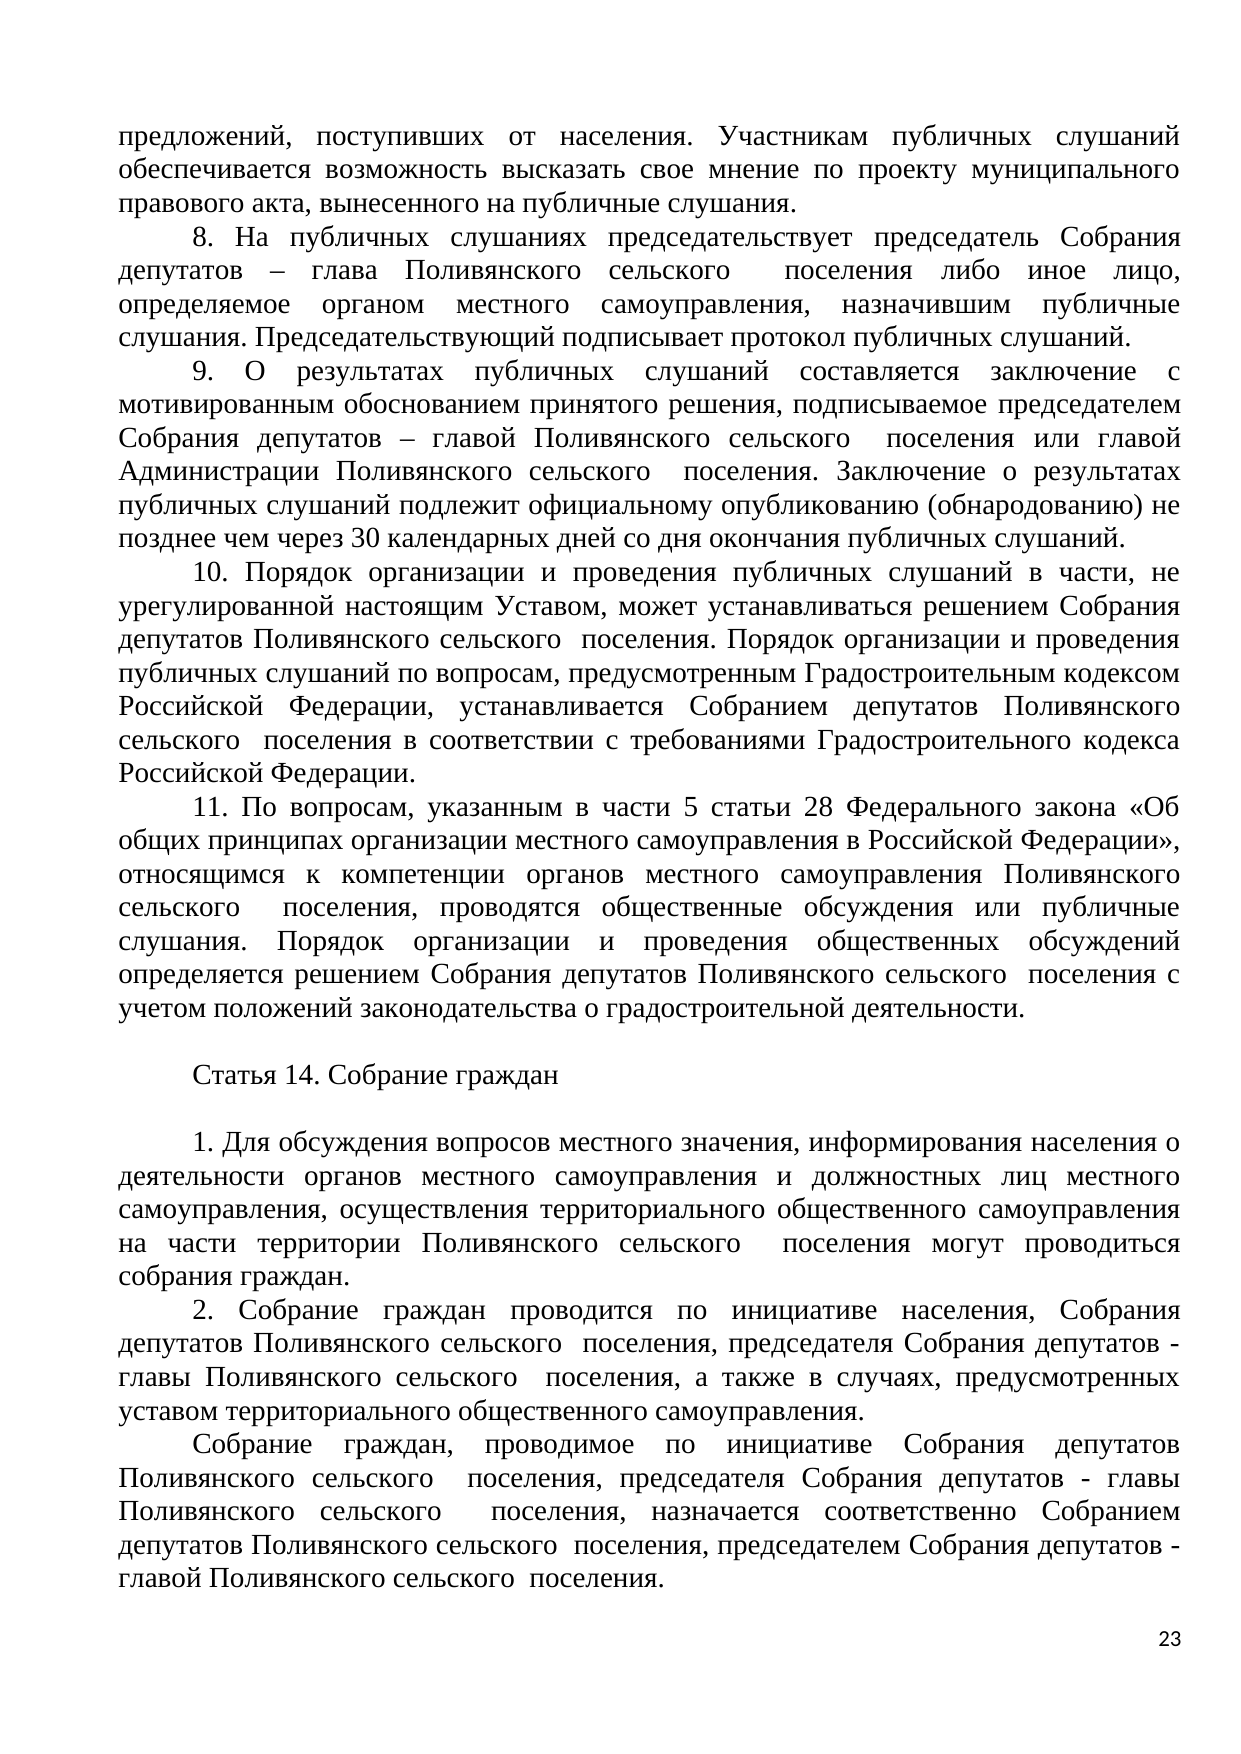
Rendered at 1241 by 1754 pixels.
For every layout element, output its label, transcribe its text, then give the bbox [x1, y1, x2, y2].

text 2. Собрание граждан проводится по инициативе населения, Собрания депутатов Поливянского сельского поселения, председателя Собрания депутатов - главы Поливянского сельского поселения, а также в случаях, предусмотренных уставом территориального общественного самоуправления. [118, 1292, 1181, 1426]
text 11. По вопросам, указанным в части 5 статьи 28 Федерального закона «Об общих принципах организации местного самоуправления в Российской Федерации», относящимся к компетенции органов местного самоуправления Поливянского сельского поселения, проводятся общественные обсуждения или публичные слушания. Порядок организации и проведения общественных обсуждений определяется решением Собрания депутатов Поливянского сельского поселения с учетом положений законодательства о градостроительной деятельности. [118, 789, 1181, 1024]
text 8. На публичных слушаниях председательствует председатель Собрания депутатов – глава Поливянского сельского поселения либо иное лицо, определяемое органом местного самоуправления, назначившим публичные слушания. Председательствующий подписывает протокол публичных слушаний. [118, 219, 1181, 353]
text 1. Для обсуждения вопросов местного значения, информирования населения о деятельности органов местного самоуправления и должностных лиц местного самоуправления, осуществления территориального общественного самоуправления на части территории Поливянского сельского поселения могут проводиться собрания граждан. [118, 1124, 1181, 1292]
text Статья 14. Собрание граждан [118, 1057, 1181, 1091]
text Собрание граждан, проводимое по инициативе Собрания депутатов Поливянского сельского поселения, председателя Собрания депутатов - главы Поливянского сельского поселения, назначается соответственно Собранием депутатов Поливянского сельского поселения, председателем Собрания депутатов - главой Поливянского сельского поселения. [118, 1426, 1181, 1594]
text предложений, поступивших от населения. Участникам публичных слушаний обеспечивается возможность высказать свое мнение по проекту муниципального правового акта, вынесенного на публичные слушания. [118, 118, 1181, 219]
text 9. О результатах публичных слушаний составляется заключение с мотивированным обоснованием принятого решения, подписываемое председателем Собрания депутатов – главой Поливянского сельского поселения или главой Администрации Поливянского сельского поселения. Заключение о результатах публичных слушаний подлежит официальному опубликованию (обнародованию) не позднее чем через 30 календарных дней со дня окончания публичных слушаний. [118, 353, 1181, 554]
text 10. Порядок организации и проведения публичных слушаний в части, не урегулированной настоящим Уставом, может устанавливаться решением Собрания депутатов Поливянского сельского поселения. Порядок организации и проведения публичных слушаний по вопросам, предусмотренным Градостроительным кодексом Российской Федерации, устанавливается Собранием депутатов Поливянского сельского поселения в соответствии с требованиями Градостроительного кодекса Российской Федерации. [118, 554, 1181, 789]
